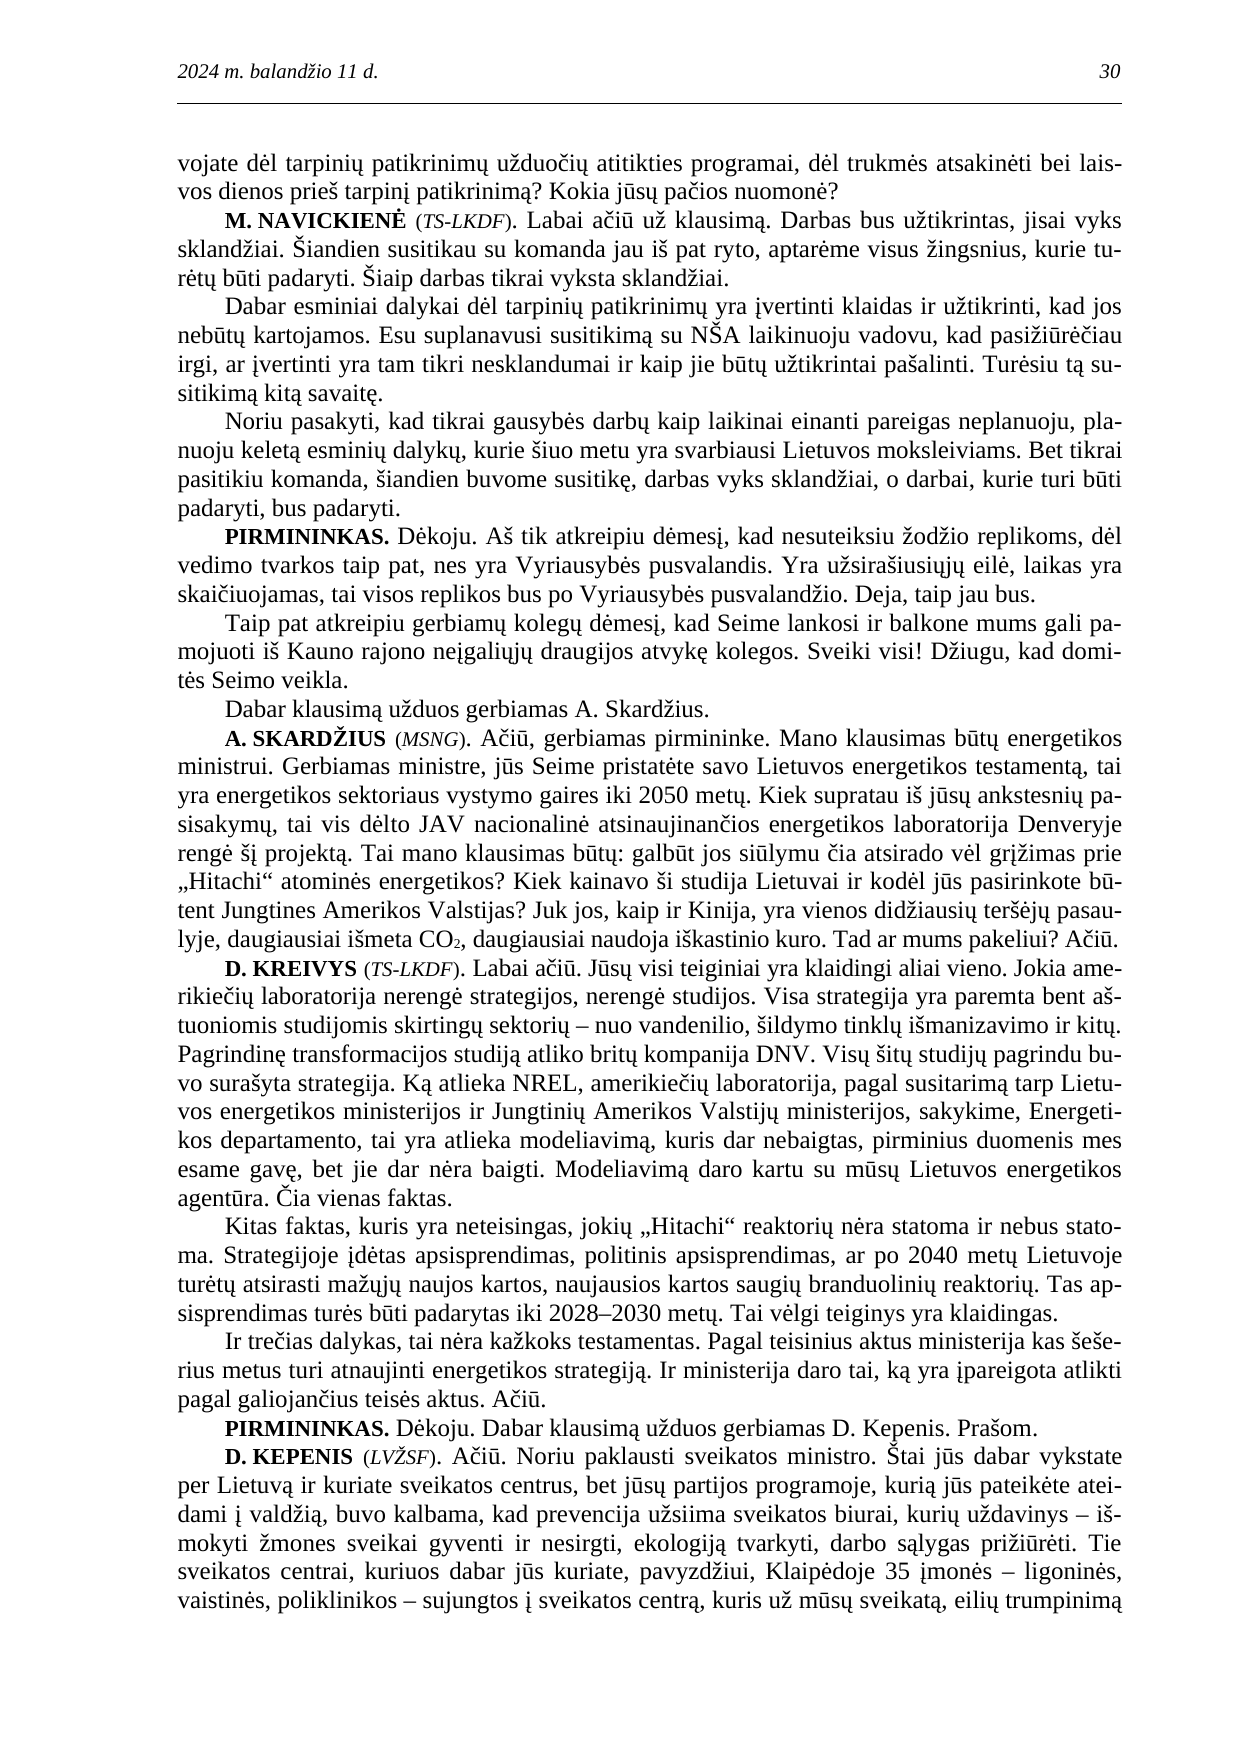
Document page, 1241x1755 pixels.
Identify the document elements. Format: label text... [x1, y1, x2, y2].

text PIRMININKAS. Dė­ko­ju. Aš tik at­krei­piu dė­me­sį, kad ne­su­teik­siu žo­džio re­pli­koms, dėl ve­di­mo tvar­kos taip pat, nes yra Vy­riau­sy­bės pus­va­lan­dis. Yra už­si­ra­šiu­sių­jų ei­lė, lai­kas yra skai­čiuo­ja­mas, tai vi­sos re­pli­kos bus po Vy­riau­sy­bės pus­va­lan­džio. De­ja, taip jau bus. [177, 521, 1122, 608]
text No­riu pa­sa­ky­ti, kad tik­rai gau­sy­bės dar­bų kaip lai­ki­nai ei­nan­ti pa­rei­gas ne­pla­nuo­ju, pla­nuo­ju ke­le­tą es­mi­nių da­ly­kų, ku­rie šiuo me­tu yra svar­biau­si Lie­tu­vos moks­lei­viams. Bet tik­rai pa­si­ti­kiu ko­man­da, šian­dien bu­vo­me su­si­ti­kę, dar­bas vyks sklan­džiai, o dar­bai, ku­rie tu­ri bū­ti pa­da­ry­ti, bus pa­da­ry­ti. [177, 406, 1122, 521]
text D. KEPENIS (LVŽSF). Ačiū. No­riu pa­klaus­ti svei­ka­tos mi­nist­ro. Štai jūs da­bar vyks­ta­te per Lie­tu­vą ir ku­ria­te svei­ka­tos cen­trus, bet jū­sų par­ti­jos pro­gra­mo­je, ku­rią jūs pa­tei­kė­te at­ei­da­mi į val­džią, bu­vo kal­ba­ma, kad pre­ven­ci­ja už­si­i­ma svei­ka­tos biu­rai, ku­rių už­da­vi­nys – iš­mo­ky­ti žmo­nes svei­kai gy­ven­ti ir ne­sirg­ti, eko­lo­gi­ją tvar­ky­ti, dar­bo są­ly­gas pri­žiū­rė­ti. Tie svei­ka­tos cen­trai, ku­riuos da­bar jūs ku­ria­te, pa­vyz­džiui, Klai­pė­do­je 35 įmo­nės – li­go­ni­nės, vais­ti­nės, po­li­kli­ni­kos – su­jung­tos į svei­ka­tos cen­trą, ku­ris už mū­sų svei­ka­tą, ei­lių trum­pi­ni­mą [177, 1441, 1122, 1614]
text PIRMININKAS. Dė­ko­ju. Da­bar klau­si­mą už­duos ger­bia­mas D. Ke­pe­nis. Pra­šom. [177, 1413, 1122, 1441]
text Ir tre­čias da­ly­kas, tai nė­ra kaž­koks tes­ta­mentas. Pa­gal tei­si­nius ak­tus mi­nis­te­ri­ja kas še­še­rius me­tus tu­ri at­nau­jin­ti ener­ge­ti­kos stra­te­gi­ją. Ir mi­nis­te­ri­ja da­ro tai, ką yra įpa­rei­go­ta at­lik­ti pa­gal ga­lio­jan­čius tei­sės ak­tus. Ačiū. [177, 1326, 1122, 1413]
text vo­ja­te dėl tar­pi­nių pa­tik­ri­ni­mų už­duo­čių ati­tik­ties pro­gra­mai, dėl truk­mės at­sa­ki­nė­ti bei lais­vos die­nos prieš tar­pi­nį pa­tik­ri­ni­mą? Ko­kia jū­sų pa­čios nuo­mo­nė? [177, 148, 1122, 205]
text Da­bar es­mi­niai da­ly­kai dėl tar­pi­nių pa­tik­ri­ni­mų yra įver­tin­ti klai­das ir už­tik­rin­ti, kad jos ne­bū­tų kar­to­ja­mos. Esu su­pla­na­vu­si su­si­ti­ki­mą su NŠA lai­ki­nuo­ju va­do­vu, kad pa­si­žiū­rė­čiau ir­gi, ar įver­tin­ti yra tam tik­ri ne­sklan­du­mai ir kaip jie bū­tų už­tik­rin­tai pa­ša­lin­ti. Tu­rė­siu tą su­si­ti­ki­mą ki­tą sa­vai­tę. [177, 291, 1122, 406]
text A. SKARDŽIUS (MSNG). Ačiū, ger­bia­mas pir­mi­nin­ke. Ma­no klau­si­mas bū­tų ener­ge­ti­kos mi­nist­rui. Ger­bia­mas mi­nist­re, jūs Sei­me pri­sta­tė­te sa­vo Lie­tu­vos ener­ge­ti­kos tes­ta­mentą, tai yra ener­ge­ti­kos sek­to­riaus vys­ty­mo gai­res iki 2050 me­tų. Kiek su­pra­tau iš jū­sų anks­tes­nių pa­si­sa­ky­mų, tai vis dėl­to JAV na­cio­na­li­nė at­si­nau­ji­nan­čios ener­ge­ti­kos la­bo­ra­to­ri­ja Den­ve­ry­je ren­gė šį pro­jek­tą. Tai ma­no klau­si­mas bū­tų: gal­būt jos siū­ly­mu čia at­si­ra­do vėl grį­ži­mas prie „Hi­ta­chi“ ato­mi­nės ener­ge­ti­kos? Kiek kai­na­vo ši stu­di­ja Lie­tu­vai ir ko­dėl jūs pa­si­rin­ko­te bū­tent Jung­ti­nes Ame­ri­kos Vals­ti­jas? Juk jos, kaip ir Ki­ni­ja, yra vie­nos di­džiau­sių ter­šė­jų pa­sau­ly­je, dau­giau­siai iš­me­ta CO2, dau­giau­siai nau­do­ja iš­kas­ti­nio ku­ro. Tad ar mums pa­ke­liui? Ačiū. [177, 723, 1122, 953]
text M. NAVICKIENĖ (TS-LKDF). La­bai ačiū už klau­si­mą. Dar­bas bus už­tik­rin­tas, ji­sai vyks sklan­džiai. Šian­dien su­si­ti­kau su ko­man­da jau iš pat ry­to, ap­ta­rė­me vi­sus žings­nius, ku­rie tu­rė­tų bū­ti pa­da­ry­ti. Šiaip dar­bas tik­rai vyks­ta sklan­džiai. [177, 205, 1122, 291]
text Da­bar klau­si­mą už­duos ger­bia­mas A. Skar­džius. [177, 694, 1122, 723]
text Ki­tas fak­tas, ku­ris yra ne­tei­sin­gas, jo­kių „Hi­ta­chi“ re­ak­to­rių nė­ra sta­to­ma ir ne­bus sta­to­ma. Stra­te­gi­jo­je įdė­tas ap­si­spren­di­mas, po­li­ti­nis ap­si­spren­di­mas, ar po 2040 me­tų Lie­tu­vo­je tu­rė­tų at­si­ras­ti ma­žų­jų nau­jos kar­tos, nau­jau­sios kar­tos sau­gių bran­duo­li­nių re­ak­to­rių. Tas ap­si­spren­di­mas tu­rės bū­ti pa­da­ry­tas iki 2028–2030 me­tų. Tai vėl­gi tei­gi­nys yra klai­din­gas. [177, 1211, 1122, 1326]
text Taip pat at­krei­piu ger­bia­mų ko­le­gų dė­me­sį, kad Sei­me lan­ko­si ir bal­ko­ne mums ga­li pa­mo­juo­ti iš Kau­no ra­jo­no ne­įga­lių­jų drau­gi­jos at­vy­kę ko­le­gos. Svei­ki vi­si! Džiu­gu, kad do­mi­tės Sei­mo veik­la. [177, 608, 1122, 694]
text D. KREIVYS (TS-LKDF). La­bai ačiū. Jū­sų vi­si tei­gi­niai yra klai­din­gi aliai vie­no. Jo­kia ame­ri­kie­čių la­bo­ra­to­ri­ja ne­ren­gė stra­te­gi­jos, ne­ren­gė stu­di­jos. Vi­sa stra­te­gi­ja yra pa­rem­ta bent aš­tuo­nio­mis stu­di­jo­mis skir­tin­gų sek­to­rių – nuo van­de­ni­lio, šil­dy­mo tin­klų iš­ma­ni­za­vi­mo ir ki­tų. Pa­grin­di­nę trans­for­ma­ci­jos stu­di­ją at­li­ko bri­tų kom­pa­ni­ja DNV. Vi­sų ši­tų stu­di­jų pa­grin­du bu­vo su­ra­šy­ta stra­te­gi­ja. Ką at­lie­ka NREL, ame­ri­kie­čių la­bo­ra­to­ri­ja, pa­gal su­si­ta­ri­mą tarp Lie­tu­vos ener­ge­ti­kos mi­nis­te­ri­jos ir Jung­ti­nių Ame­ri­kos Vals­ti­jų mi­nis­te­ri­jos, sa­ky­ki­me, Ener­ge­ti­kos de­par­ta­men­to, tai yra at­lie­ka mo­de­lia­vi­mą, ku­ris dar ne­baig­tas, pir­mi­nius duo­me­nis mes esa­me ga­vę, bet jie dar nė­ra baig­ti. Mo­de­lia­vi­mą da­ro kar­tu su mū­sų Lie­tu­vos ener­ge­ti­kos agen­tū­ra. Čia vie­nas fak­tas. [177, 953, 1122, 1211]
